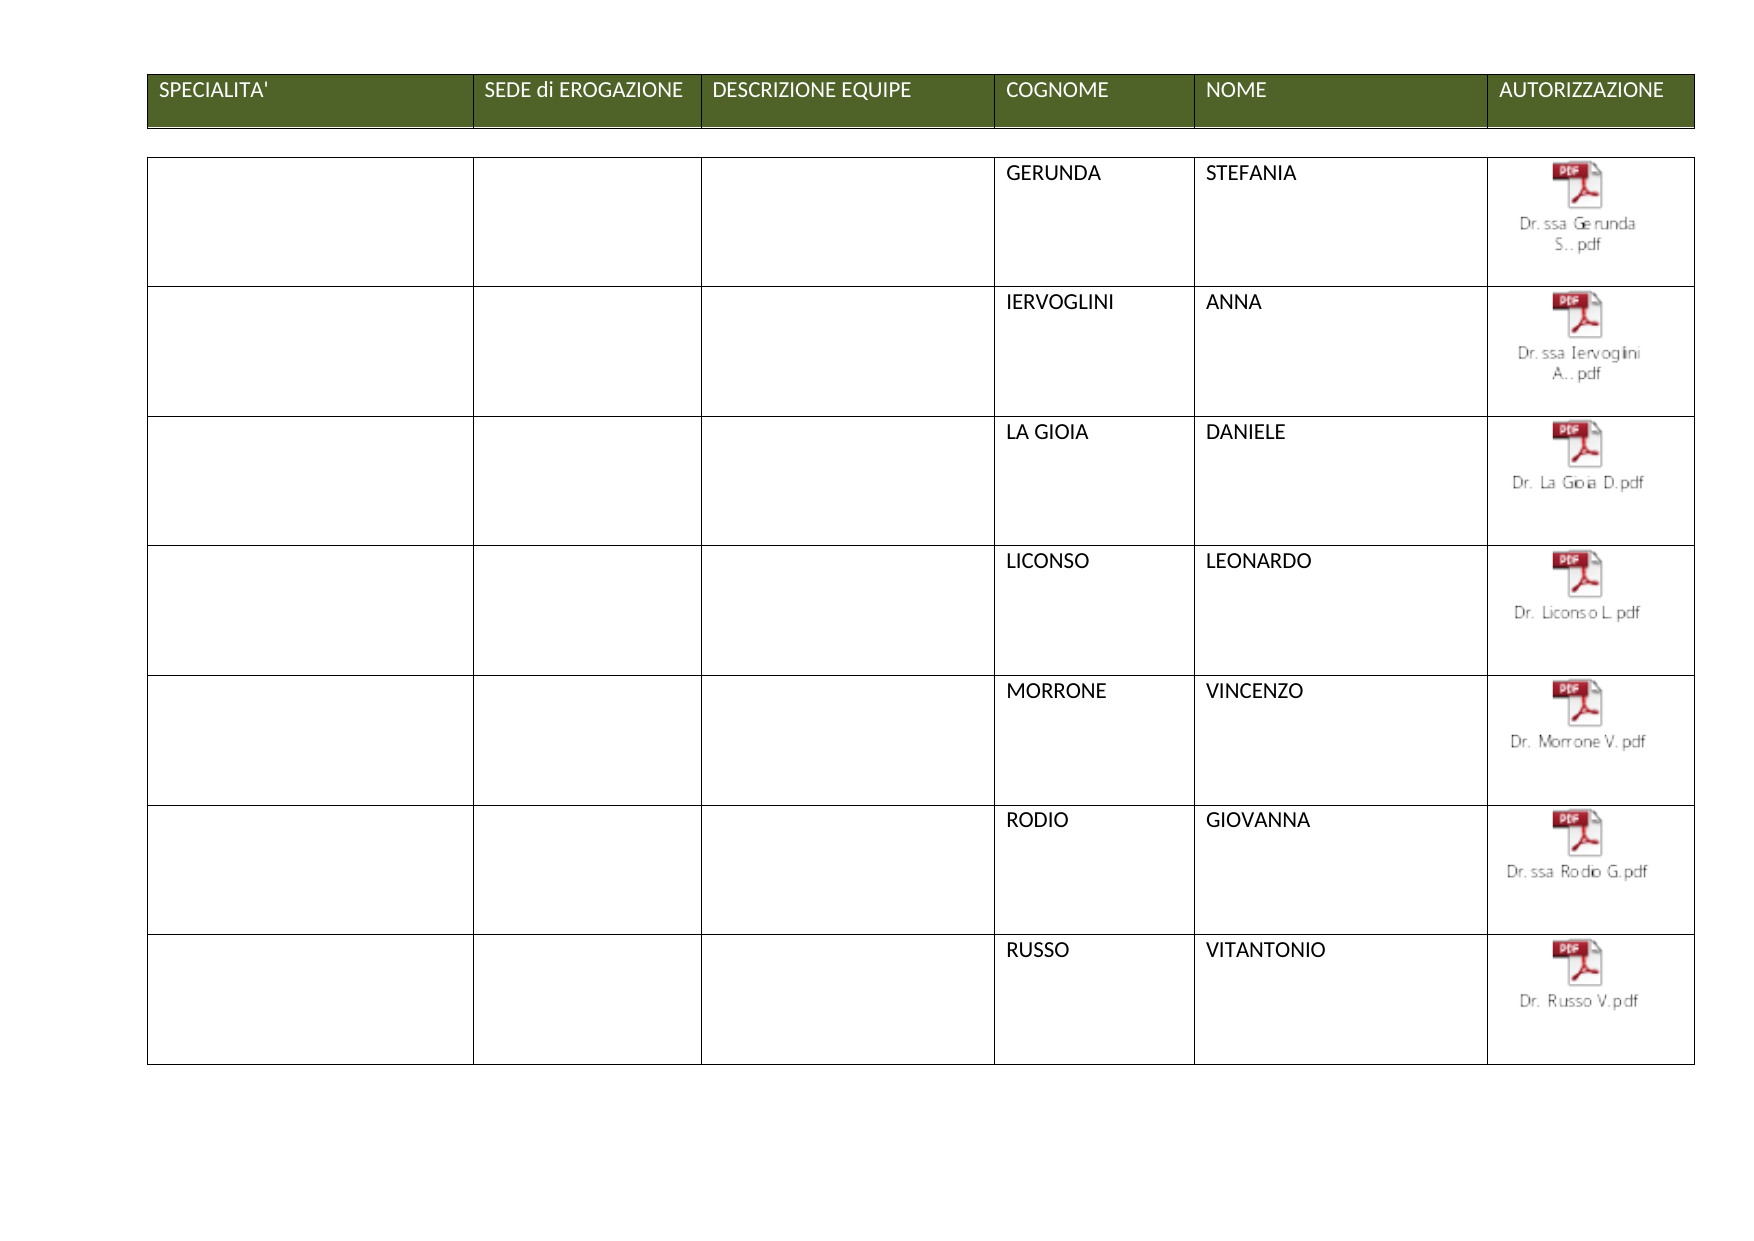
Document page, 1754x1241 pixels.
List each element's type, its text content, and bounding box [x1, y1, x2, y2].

table_cell LICONSO [995, 546, 1194, 675]
table_cell [702, 806, 994, 934]
table_cell [148, 935, 473, 1064]
table_cell VINCENZO [1195, 676, 1487, 804]
table_cell [474, 417, 701, 545]
table_cell RUSSO [995, 935, 1194, 1064]
table_cell MORRONE [995, 676, 1194, 804]
table_cell [474, 806, 701, 934]
table_cell [702, 935, 994, 1064]
table_cell [474, 935, 701, 1064]
table_cell [1488, 158, 1694, 286]
table_cell [148, 287, 473, 416]
table_cell DANIELE [1195, 417, 1487, 545]
table_cell [702, 676, 994, 804]
table_cell LA GIOIA [995, 417, 1194, 545]
table_cell [1488, 676, 1694, 804]
table_cell [702, 417, 994, 545]
table_cell [148, 158, 473, 286]
table_cell [474, 676, 701, 804]
table_cell [702, 158, 994, 286]
table_cell VITANTONIO [1195, 935, 1487, 1064]
table_cell [1488, 287, 1694, 416]
table_cell [474, 158, 701, 286]
table_cell [148, 676, 473, 804]
table_cell [1488, 935, 1694, 1064]
table_cell [474, 546, 701, 675]
table_cell GERUNDA [995, 158, 1194, 286]
table_cell IERVOGLINI [995, 287, 1194, 416]
table_cell [148, 417, 473, 545]
table_cell LEONARDO [1195, 546, 1487, 675]
table_cell ANNA [1195, 287, 1487, 416]
table_cell [702, 287, 994, 416]
table_cell [1488, 417, 1694, 545]
table_cell RODIO [995, 806, 1194, 934]
table_cell [148, 546, 473, 675]
table_cell [702, 546, 994, 675]
table_cell [1488, 806, 1694, 934]
table_cell [1488, 546, 1694, 675]
table_cell GIOVANNA [1195, 806, 1487, 934]
table_cell STEFANIA [1195, 158, 1487, 286]
table_cell [474, 287, 701, 416]
table_cell [148, 806, 473, 934]
